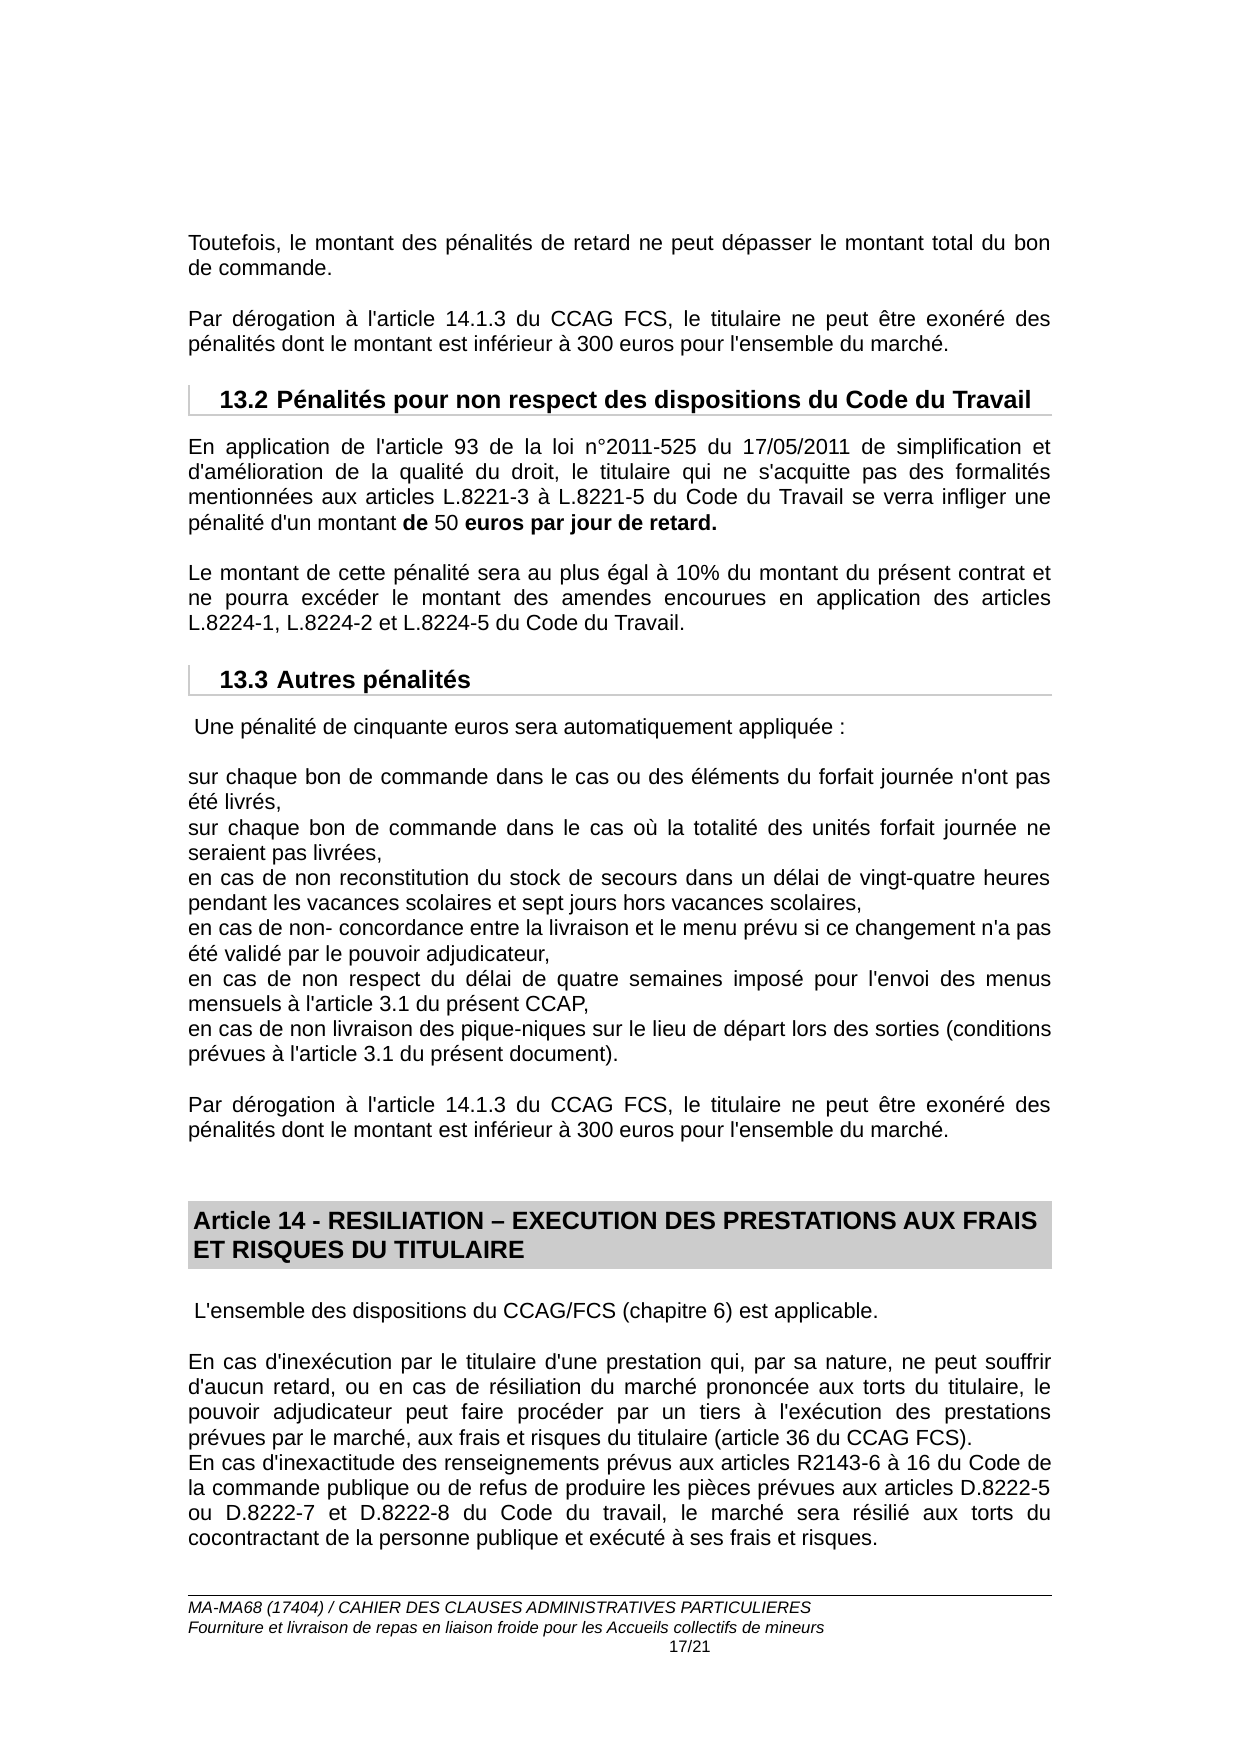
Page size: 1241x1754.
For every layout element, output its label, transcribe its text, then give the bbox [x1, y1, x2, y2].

text sur chaque bon de commande dans le cas ou des éléments du forfait journée n'ont pas été livrés, [188, 764, 1052, 814]
text En cas d'inexactitude des renseignements prévus aux articles R2143-6 à 16 du Code de la commande publique ou de refus de produire les pièces prévues aux articles D.8222-5 ou D.8222-7 et D.8222-8 du Code du travail, le marché sera résilié aux torts du cocontractant de la personne publique et exécuté à ses frais et risques. [188, 1449, 1052, 1550]
text En application de l'article 93 de la loi n°2011-525 du 17/05/2011 de simplification et d'amélioration de la qualité du droit, le titulaire qui ne s'acquitte pas des formalités mentionnées aux articles L.8221-3 à L.8221-5 du Code du Travail se verra infliger une pénalité d'un montant de 50 euros par jour de retard. [188, 434, 1052, 535]
text en cas de non reconstitution du stock de secours dans un délai de vingt-quatre heures pendant les vacances scolaires et sept jours hors vacances scolaires, [188, 865, 1052, 915]
text Le montant de cette pénalité sera au plus égal à 10% du montant du présent contrat et ne pourra excéder le montant des amendes encourues en application des articles L.8224-1, L.8224-2 et L.8224-5 du Code du Travail. [188, 560, 1052, 636]
subtitle RESILIATION – EXECUTION DES PRESTATIONS AUX FRAIS ET RISQUES DU TITULAIRE [190, 1203, 1050, 1267]
text Une pénalité de cinquante euros sera automatiquement appliquée : [188, 713, 1052, 739]
subtitle Autres pénalités [190, 665, 1052, 694]
text en cas de non respect du délai de quatre semaines imposé pour l'envoi des menus mensuels à l'article 3.1 du présent CCAP, [188, 966, 1052, 1016]
text sur chaque bon de commande dans le cas où la totalité des unités forfait journée ne seraient pas livrées, [188, 814, 1052, 865]
subtitle Pénalités pour non respect des dispositions du Code du Travail [190, 385, 1052, 414]
text en cas de non livraison des pique-niques sur le lieu de départ lors des sorties (conditions prévues à l'article 3.1 du présent document). [188, 1016, 1052, 1066]
text Toutefois, le montant des pénalités de retard ne peut dépasser le montant total du bon de commande. [188, 230, 1052, 280]
text Par dérogation à l'article 14.1.3 du CCAG FCS, le titulaire ne peut être exonéré des pénalités dont le montant est inférieur à 300 euros pour l'ensemble du marché. [188, 1092, 1052, 1142]
text en cas de non- concordance entre la livraison et le menu prévu si ce changement n'a pas été validé par le pouvoir adjudicateur, [188, 915, 1052, 966]
text L'ensemble des dispositions du CCAG/FCS (chapitre 6) est applicable. [188, 1298, 1052, 1323]
text En cas d'inexécution par le titulaire d'une prestation qui, par sa nature, ne peut souffrir d'aucun retard, ou en cas de résiliation du marché prononcée aux torts du titulaire, le pouvoir adjudicateur peut faire procéder par un tiers à l'exécution des prestations prévues par le marché, aux frais et risques du titulaire (article 36 du CCAG FCS). [188, 1349, 1052, 1449]
text Par dérogation à l'article 14.1.3 du CCAG FCS, le titulaire ne peut être exonéré des pénalités dont le montant est inférieur à 300 euros pour l'ensemble du marché. [188, 305, 1052, 356]
